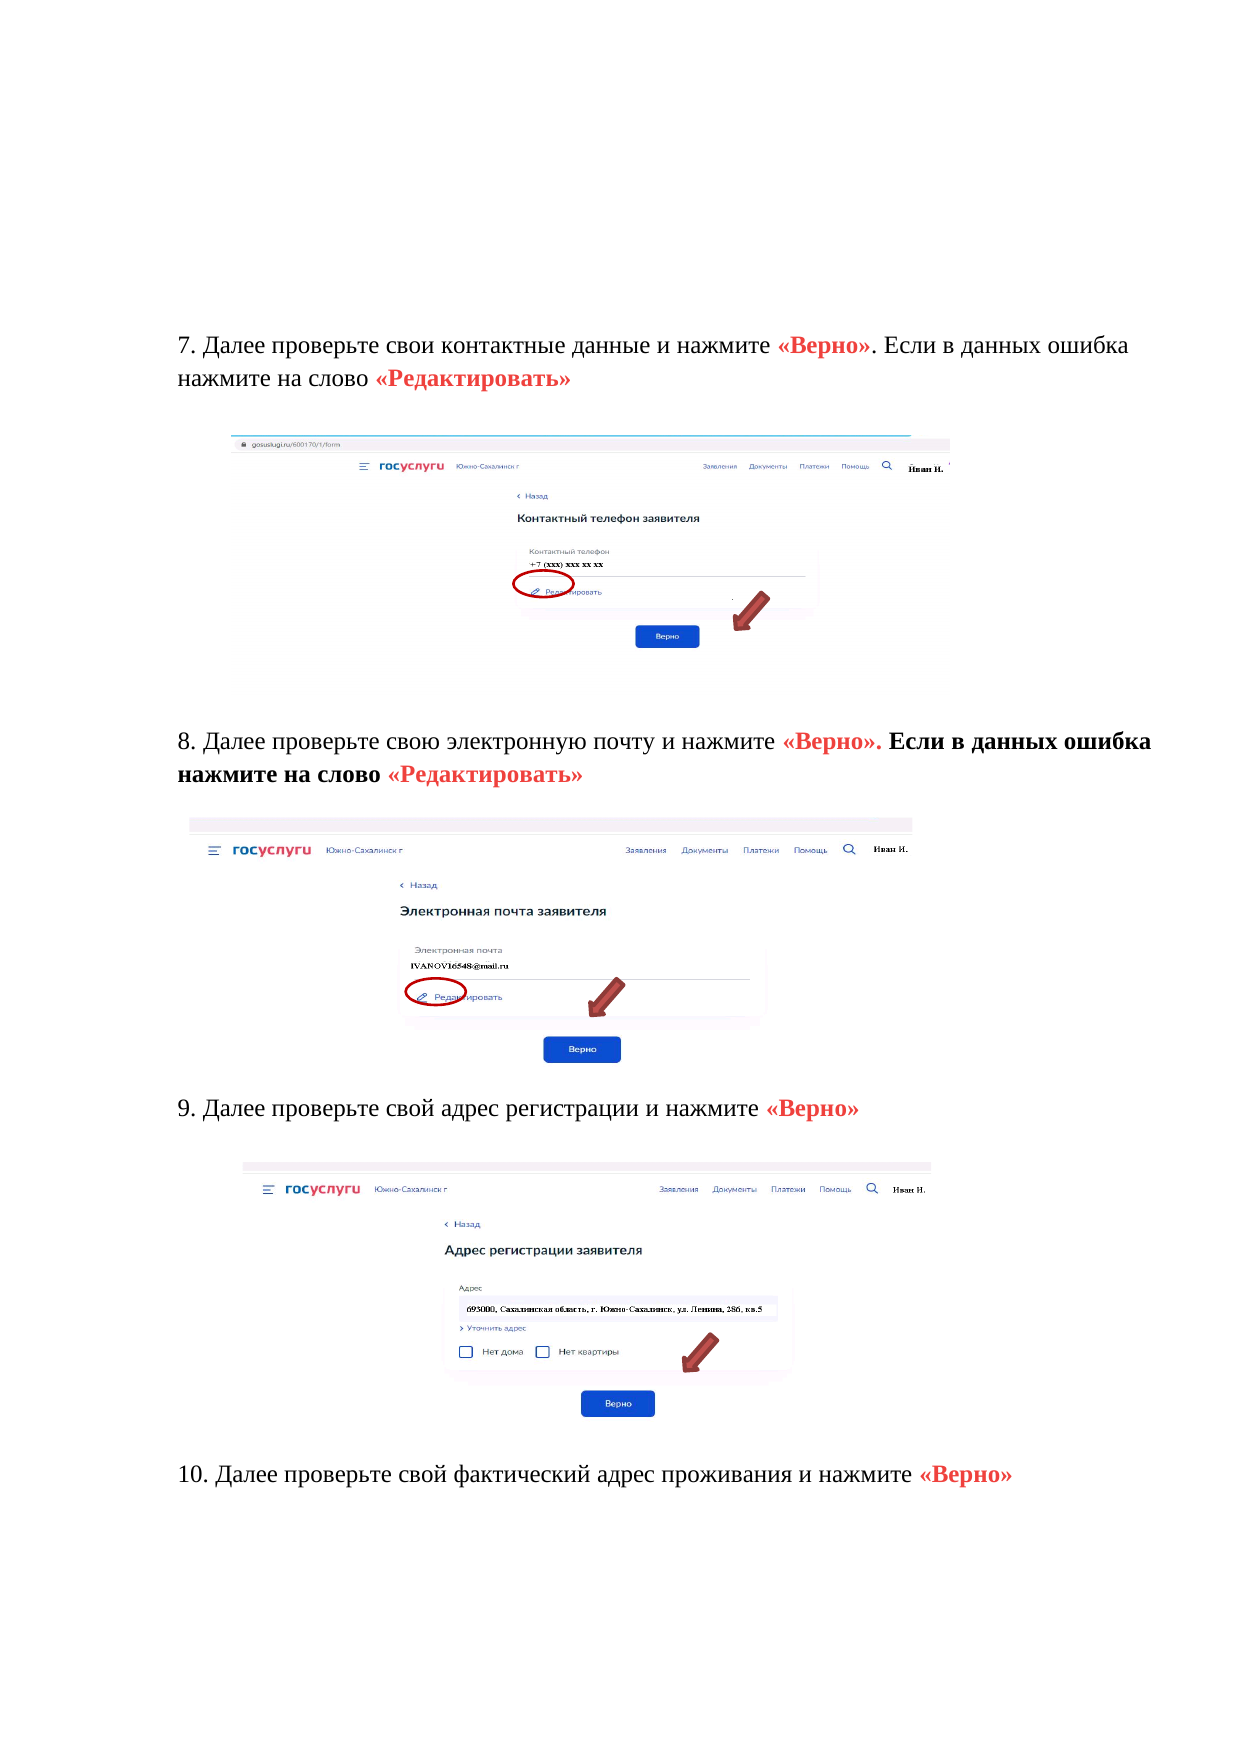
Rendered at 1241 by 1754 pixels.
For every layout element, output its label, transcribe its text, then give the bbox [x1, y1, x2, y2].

text 7. Далее проверьте свои контактные данные и нажмите «Верно». Если в данных ошибка нажмите на слово «Редактировать» [177, 330, 1152, 392]
text 8. Далее проверьте свою электронную почту и нажмите «Верно». Если в данных ошибка нажмите на слово «Редактировать» [177, 726, 1152, 788]
text 10. Далее проверьте свой фактический адрес проживания и нажмите «Верно» [177, 1459, 1152, 1488]
picture [189, 817, 913, 1084]
text 9. Далее проверьте свой адрес регистрации и нажмите «Верно» [177, 1092, 1152, 1122]
picture [231, 435, 950, 695]
picture [242, 1162, 932, 1434]
